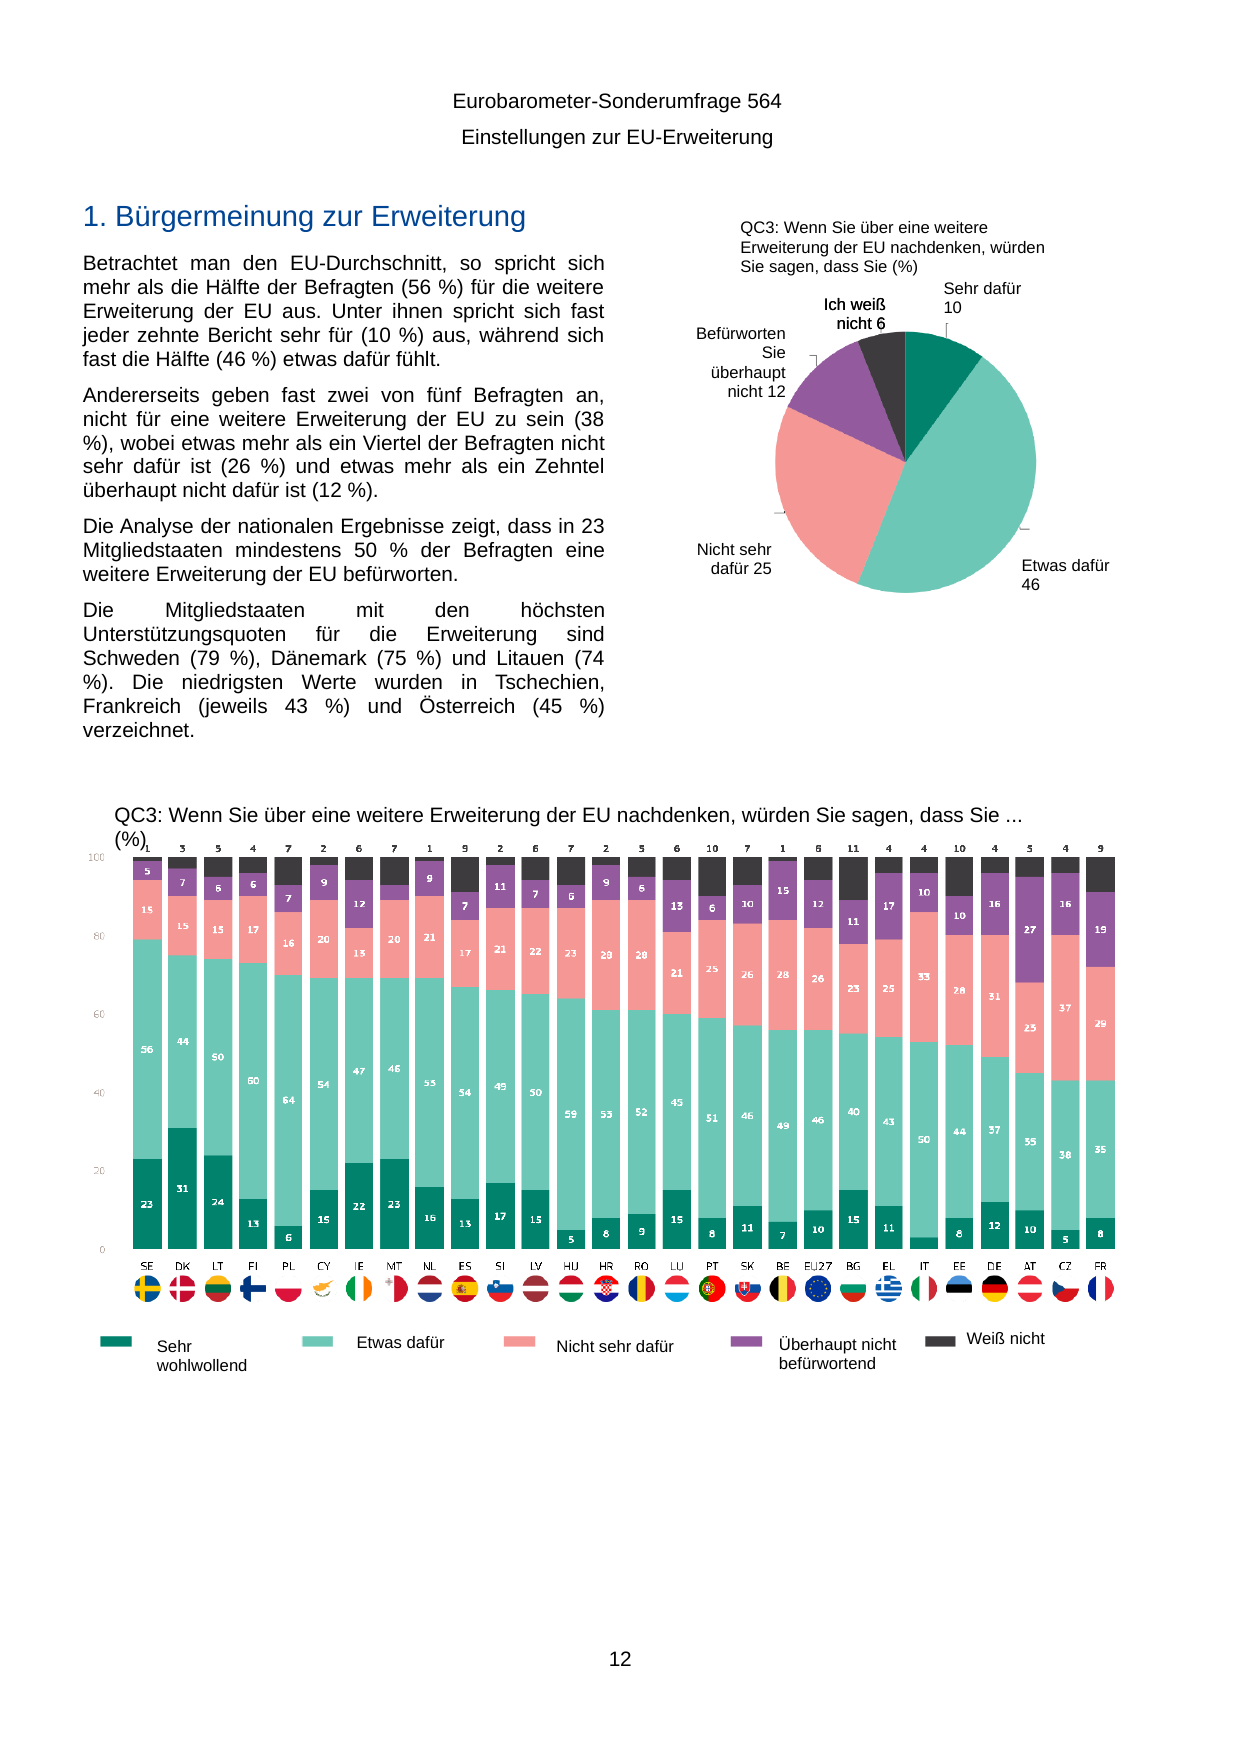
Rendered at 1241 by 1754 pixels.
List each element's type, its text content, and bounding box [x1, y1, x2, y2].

picture [82, 831, 1122, 1313]
text Die Analyse der nationalen Ergebnisse zeigt, dass in 23 Mitgliedstaaten mindestens 50 % der Befragten eine weitere Erweiterung der EU befürworten. [83, 514, 605, 586]
text Die Mitgliedstaaten mit den höchsten Unterstützungsquoten für die Erweiterung sind Schweden (79 %), Dänemark (75 %) und Litauen (74 %). Die niedrigsten Werte wurden in Tschechien, Frankreich (jeweils 43 %) und Österreich (45 %) verzeichnet. [83, 598, 605, 742]
picture [768, 314, 1042, 599]
text Andererseits geben fast zwei von fünf Befragten an, nicht für eine weitere Erweiterung der EU zu sein (38 %), wobei etwas mehr als ein Viertel der Befragten nicht sehr dafür ist (26 %) und etwas mehr als ein Zehntel überhaupt nicht dafür ist (12 %). [83, 382, 605, 502]
picture [96, 1334, 960, 1349]
text Betrachtet man den EU-Durchschnitt, so spricht sich mehr als die Hälfte der Befragten (56 %) für die weitere Erweiterung der EU aus. Unter ihnen spricht sich fast jeder zehnte Bericht sehr für (10 %) aus, während sich fast die Hälfte (46 %) etwas dafür fühlt. [83, 251, 605, 371]
subtitle 1. Bürgermeinung zur Erweiterung [83, 199, 605, 232]
